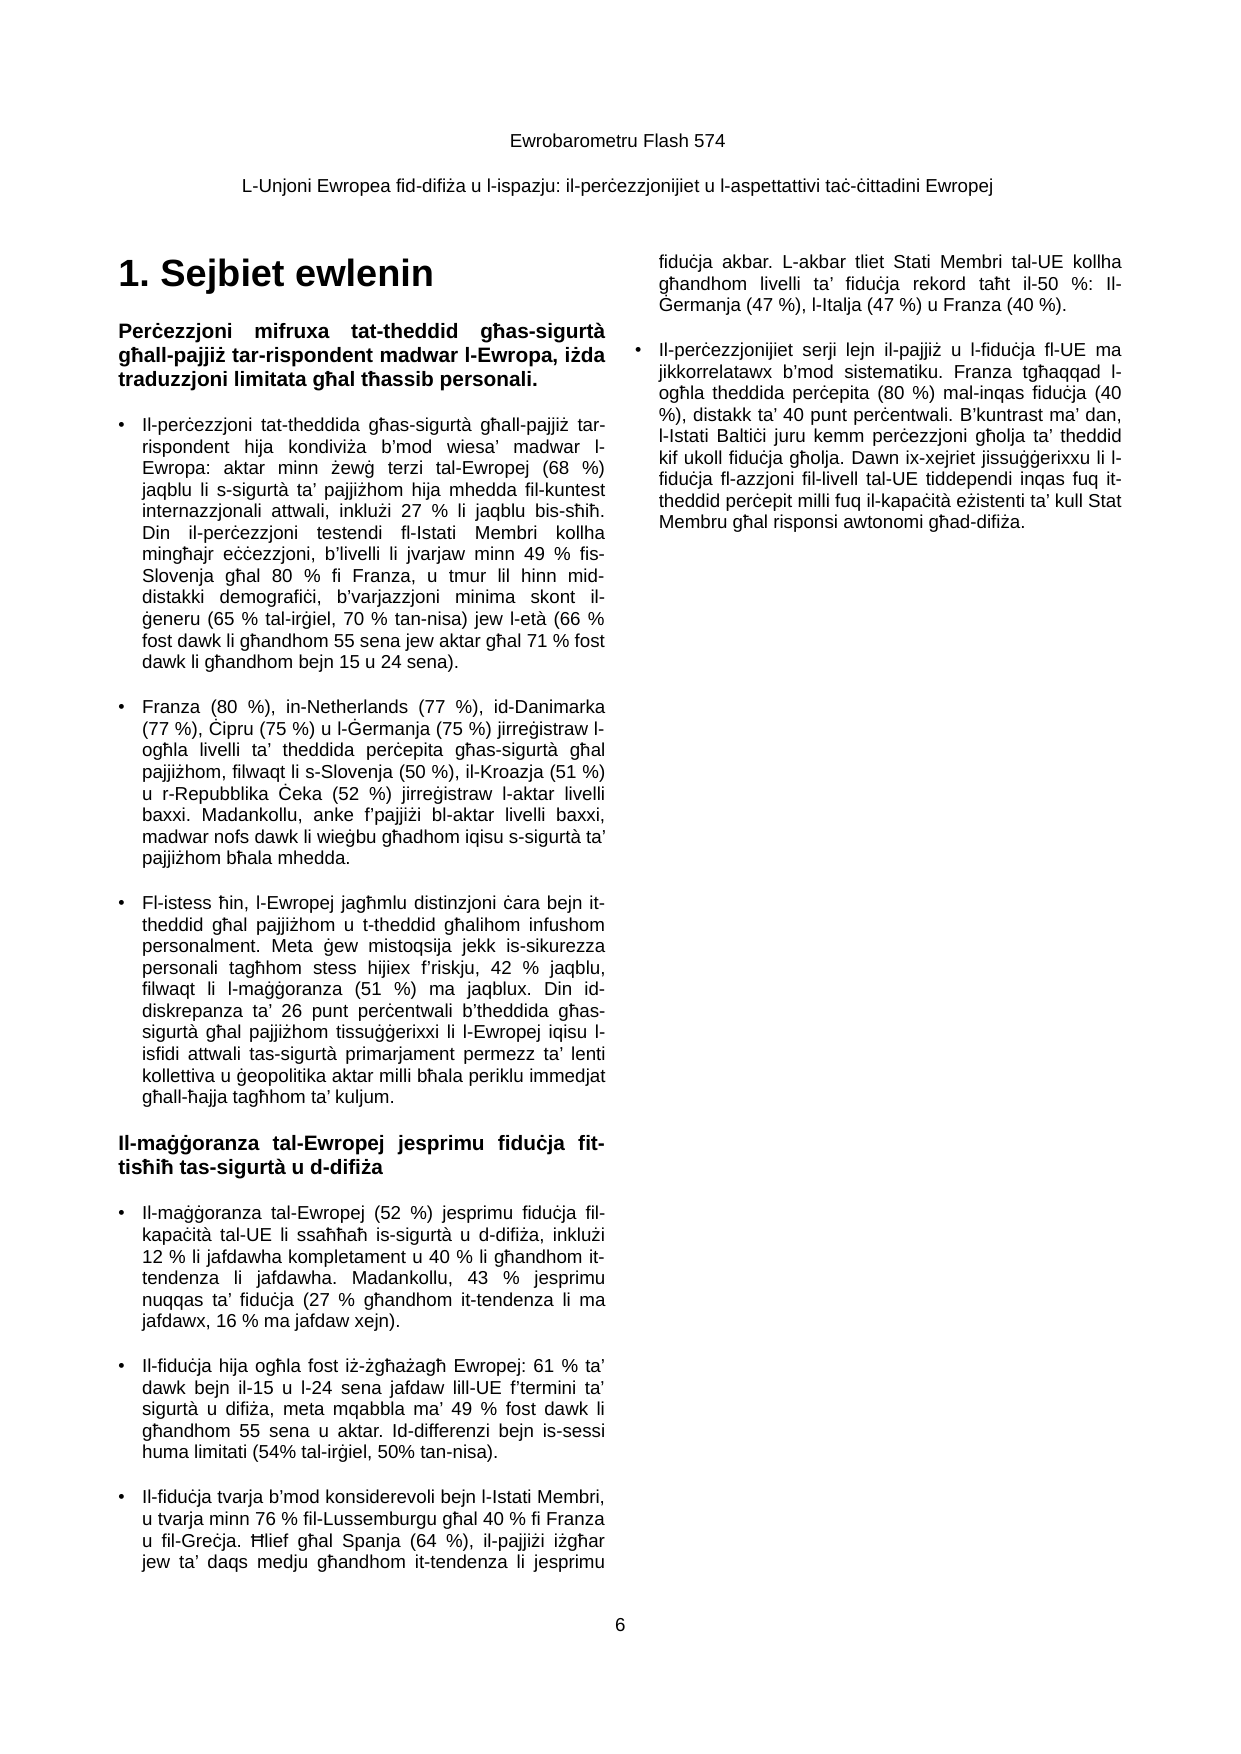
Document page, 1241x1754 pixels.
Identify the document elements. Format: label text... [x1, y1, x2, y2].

list Il-maġġoranza tal-Ewropej (52 %) jesprimu fiduċja fil-kapaċità tal-UE li ssaħħaħ is-sigurtà u d-difiża, inklużi 12 % li jafdawha kompletament u 40 % li għandhom it-tendenza li jafdawha. Madankollu, 43 % jesprimu nuqqas ta’ fiduċja (27 % għandhom it-tendenza li ma jafdawx, 16 % ma jafdaw xejn). [118, 1202, 605, 1332]
list Il-perċezzjonijiet serji lejn il-pajjiż u l-fiduċja fl-UE ma jikkorrelatawx b’mod sistematiku. Franza tgħaqqad l-ogħla theddida perċepita (80 %) mal-inqas fiduċja (40 %), distakk ta’ 40 punt perċentwali. B’kuntrast ma’ dan, l-Istati Baltiċi juru kemm perċezzjoni għolja ta’ theddid kif ukoll fiduċja għolja. Dawn ix-xejriet jissuġġerixxu li l-fiduċja fl-azzjoni fil-livell tal-UE tiddependi inqas fuq it-theddid perċepit milli fuq il-kapaċità eżistenti ta’ kull Stat Membru għal risponsi awtonomi għad-difiża. [635, 339, 1122, 533]
text Perċezzjoni mifruxa tat-theddid għas-sigurtà għall-pajjiż tar-rispondent madwar l-Ewropa, iżda traduzzjoni limitata għal tħassib personali. [118, 318, 605, 390]
list Franza (80 %), in-Netherlands (77 %), id-Danimarka (77 %), Ċipru (75 %) u l-Ġermanja (75 %) jirreġistraw l-ogħla livelli ta’ theddida perċepita għas-sigurtà għal pajjiżhom, filwaqt li s-Slovenja (50 %), il-Kroazja (51 %) u r-Repubblika Ċeka (52 %) jirreġistraw l-aktar livelli baxxi. Madankollu, anke f’pajjiżi bl-aktar livelli baxxi, madwar nofs dawk li wieġbu għadhom iqisu s-sigurtà ta’ pajjiżhom bħala mhedda. [118, 696, 605, 868]
list Il-fiduċja hija ogħla fost iż-żgħażagħ Ewropej: 61 % ta’ dawk bejn il-15 u l-24 sena jafdaw lill-UE f’termini ta’ sigurtà u difiża, meta mqabbla ma’ 49 % fost dawk li għandhom 55 sena u aktar. Id-differenzi bejn is-sessi huma limitati (54% tal-irġiel, 50% tan-nisa). [118, 1355, 605, 1463]
list fiduċja akbar. L-akbar tliet Stati Membri tal-UE kollha għandhom livelli ta’ fiduċja rekord taħt il-50 %: Il-Ġermanja (47 %), l-Italja (47 %) u Franza (40 %). [635, 251, 1122, 315]
subtitle 1. Sejbiet ewlenin [118, 251, 605, 294]
list Fl-istess ħin, l-Ewropej jagħmlu distinzjoni ċara bejn it-theddid għal pajjiżhom u t-theddid għalihom infushom personalment. Meta ġew mistoqsija jekk is-sikurezza personali tagħhom stess hijiex f’riskju, 42 % jaqblu, filwaqt li l-maġġoranza (51 %) ma jaqblux. Din id-diskrepanza ta’ 26 punt perċentwali b’theddida għas-sigurtà għal pajjiżhom tissuġġerixxi li l-Ewropej iqisu l-isfidi attwali tas-sigurtà primarjament permezz ta’ lenti kollettiva u ġeopolitika aktar milli bħala periklu immedjat għall-ħajja tagħhom ta’ kuljum. [118, 892, 605, 1108]
text Il-maġġoranza tal-Ewropej jesprimu fiduċja fit-tisħiħ tas-sigurtà u d-difiża [118, 1131, 605, 1179]
list Il-fiduċja tvarja b’mod konsiderevoli bejn l-Istati Membri, u tvarja minn 76 % fil-Lussemburgu għal 40 % fi Franza u fil-Greċja. Ħlief għal Spanja (64 %), il-pajjiżi iżgħar jew ta’ daqs medju għandhom it-tendenza li jesprimu [118, 1486, 605, 1573]
list Il-perċezzjoni tat-theddida għas-sigurtà għall-pajjiż tar-rispondent hija kondiviża b’mod wiesa’ madwar l-Ewropa: aktar minn żewġ terzi tal-Ewropej (68 %) jaqblu li s-sigurtà ta’ pajjiżhom hija mhedda fil-kuntest internazzjonali attwali, inklużi 27 % li jaqblu bis-sħiħ. Din il-perċezzjoni testendi fl-Istati Membri kollha mingħajr eċċezzjoni, b’livelli li jvarjaw minn 49 % fis-Slovenja għal 80 % fi Franza, u tmur lil hinn mid-distakki demografiċi, b’varjazzjoni minima skont il-ġeneru (65 % tal-irġiel, 70 % tan-nisa) jew l-età (66 % fost dawk li għandhom 55 sena jew aktar għal 71 % fost dawk li għandhom bejn 15 u 24 sena). [118, 414, 605, 673]
